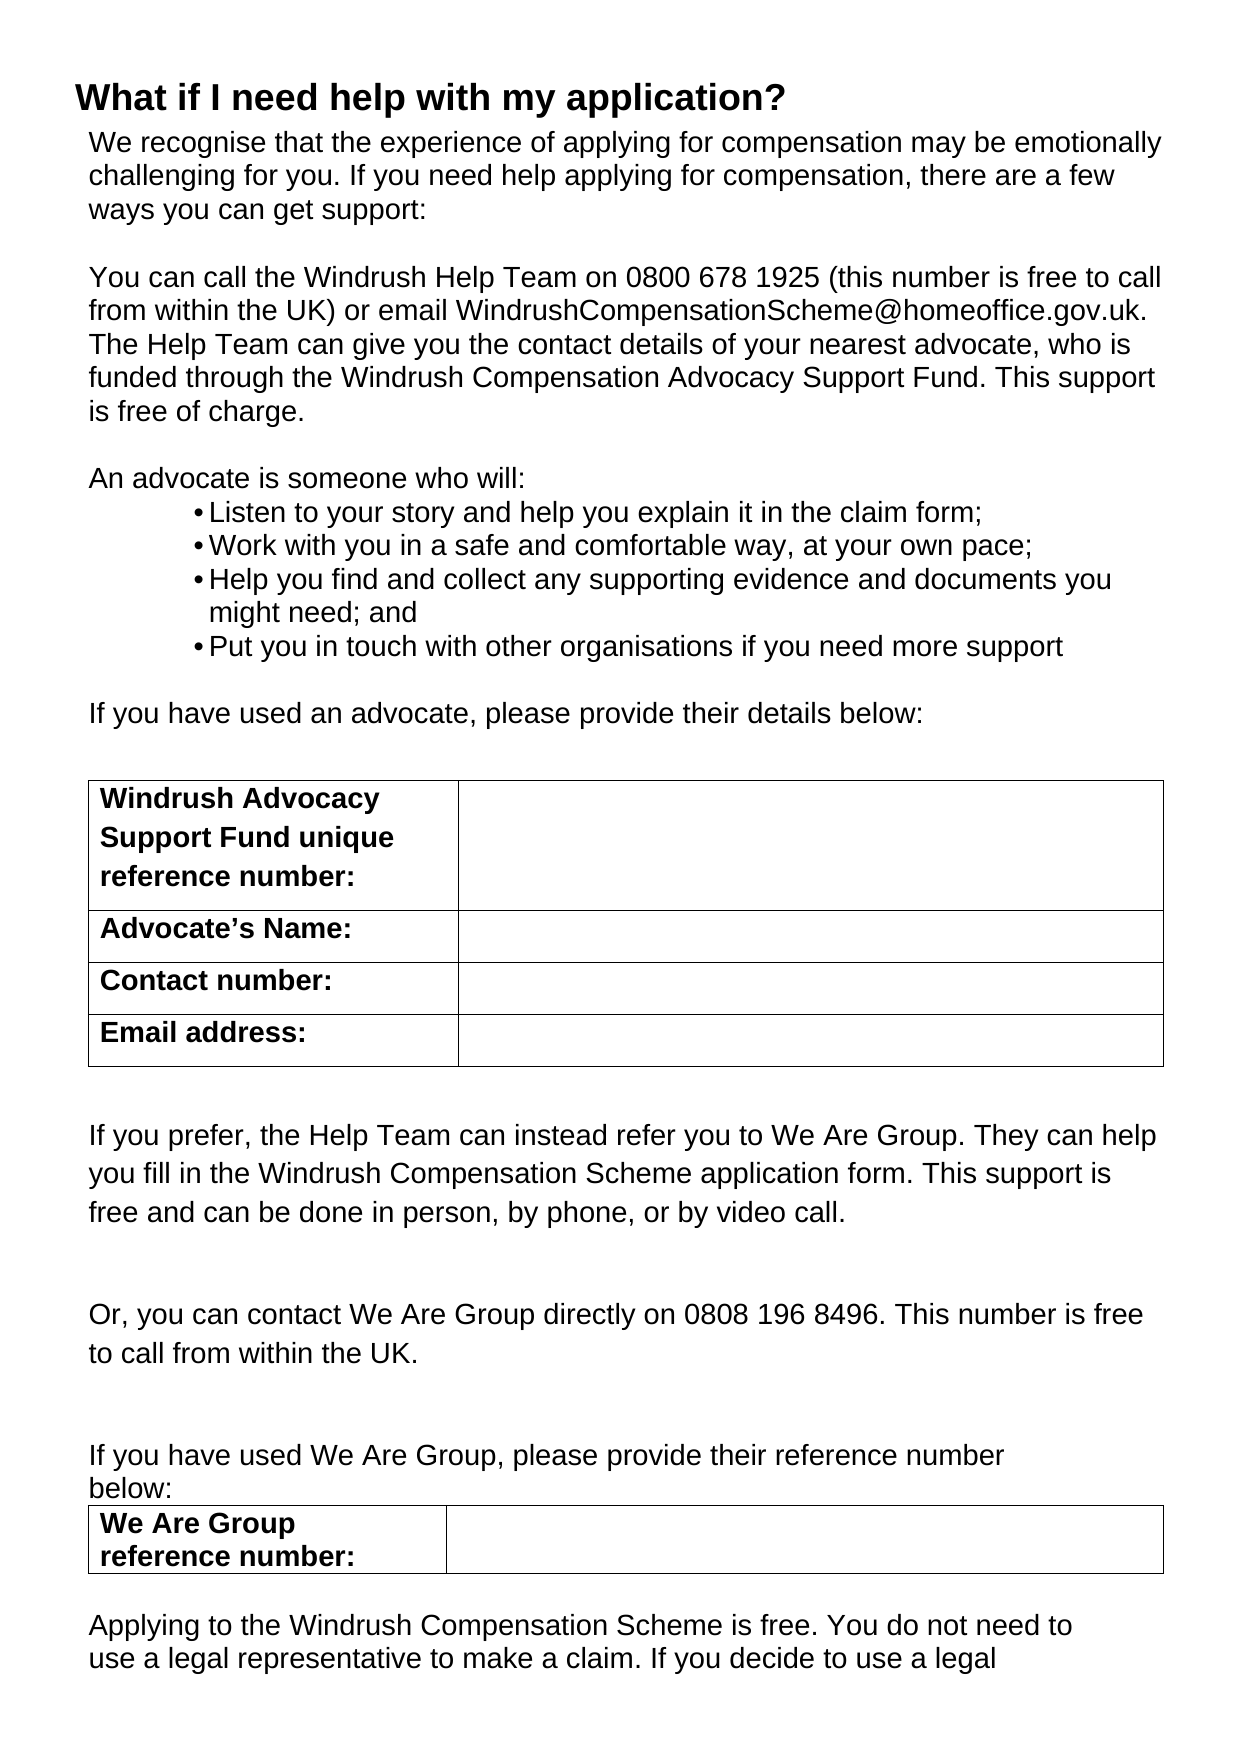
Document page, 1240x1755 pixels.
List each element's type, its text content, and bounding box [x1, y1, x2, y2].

list Work with you in a safe and comfortable way, at your own pace; [193, 528, 1164, 562]
list Help you find and collect any supporting evidence and documents you might need; and [193, 562, 1164, 629]
table_cell Advocate’s Name: [89, 911, 458, 962]
subtitle What if I need help with my application? [75, 75, 1164, 118]
text If you have used We Are Group, please provide their reference number below: [88, 1438, 1089, 1505]
table_header [447, 1506, 1163, 1573]
text If you prefer, the Help Team can instead refer you to We Are Group. They can help you fill in the Windrush Compensation Scheme application form. This support is free and can be done in person, by phone, or by video call. [88, 1118, 1164, 1228]
table_cell Email address: [89, 1015, 458, 1066]
table_cell [459, 1015, 1163, 1066]
list You can call the Windrush Help Team on 0800 678 1925 (this number is free to call from within the UK) or email WindrushCompensationScheme@homeoffice.gov.uk. The Help Team can give you the contact details of your nearest advocate, who is funded through the Windrush Compensation Advocacy Support Fund. This support is free of charge. [88, 260, 1164, 427]
table_header Windrush Advocacy Support Fund unique reference number: [89, 781, 458, 909]
text Applying to the Windrush Compensation Scheme is free. You do not need to use a legal representative to make a claim. If you decide to use a legal [88, 1607, 1089, 1674]
table_header We Are Group reference number: [89, 1506, 446, 1573]
list An advocate is someone who will: [88, 461, 1164, 494]
list If you have used an advocate, please provide their details below: [88, 696, 1164, 729]
list Listen to your story and help you explain it in the claim form; [193, 494, 1164, 528]
text We recognise that the experience of applying for compensation may be emotionally challenging for you. If you need help applying for compensation, there are a few ways you can get support: [88, 124, 1164, 225]
list Put you in touch with other organisations if you need more support [193, 629, 1164, 662]
table_header [459, 781, 1163, 909]
table_cell [459, 911, 1163, 962]
table_cell [459, 963, 1163, 1014]
table_cell Contact number: [89, 963, 458, 1014]
text Or, you can contact We Are Group directly on 0808 196 8496. This number is free to call from within the UK. [88, 1297, 1164, 1369]
